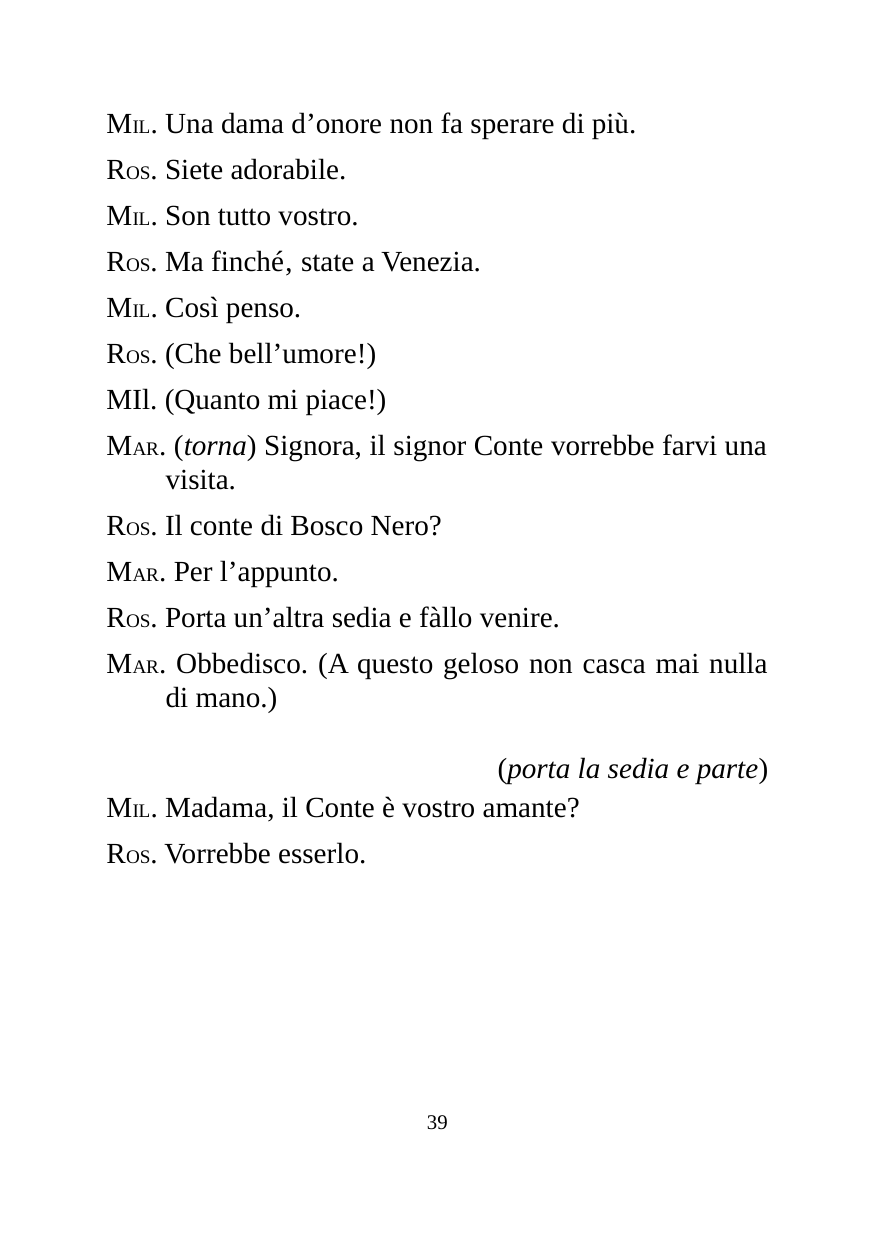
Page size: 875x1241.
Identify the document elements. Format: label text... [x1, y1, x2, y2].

text Ros. Porta un’altra sedia e fàllo venire. [106, 600, 768, 634]
text Ros. Siete adorabile. [106, 152, 768, 186]
text Mil. Una dama d’onore non fa sperare di più. [106, 106, 768, 140]
subtitle (porta la sedia e parte) [106, 751, 768, 784]
text Ros. Vorrebbe esserlo. [106, 837, 768, 870]
text Ros. (Che bell’umore!) [106, 336, 768, 370]
text Mar. Per l’appunto. [106, 554, 768, 588]
text Mil. Così penso. [106, 290, 768, 324]
text Ros. Il conte di Bosco Nero? [106, 508, 768, 542]
text Mar. Obbedisco. (A questo geloso non casca mai nulla di mano.) [106, 646, 768, 713]
text Ros. Ma finché‚ state a Venezia. [106, 244, 768, 278]
text Mil. Madama, il Conte è vostro amante? [106, 791, 768, 824]
text Mil. Son tutto vostro. [106, 198, 768, 232]
text Mar. (torna) Signora, il signor Conte vorrebbe farvi una visita. [106, 428, 768, 496]
text MIl. (Quanto mi piace!) [106, 382, 768, 416]
